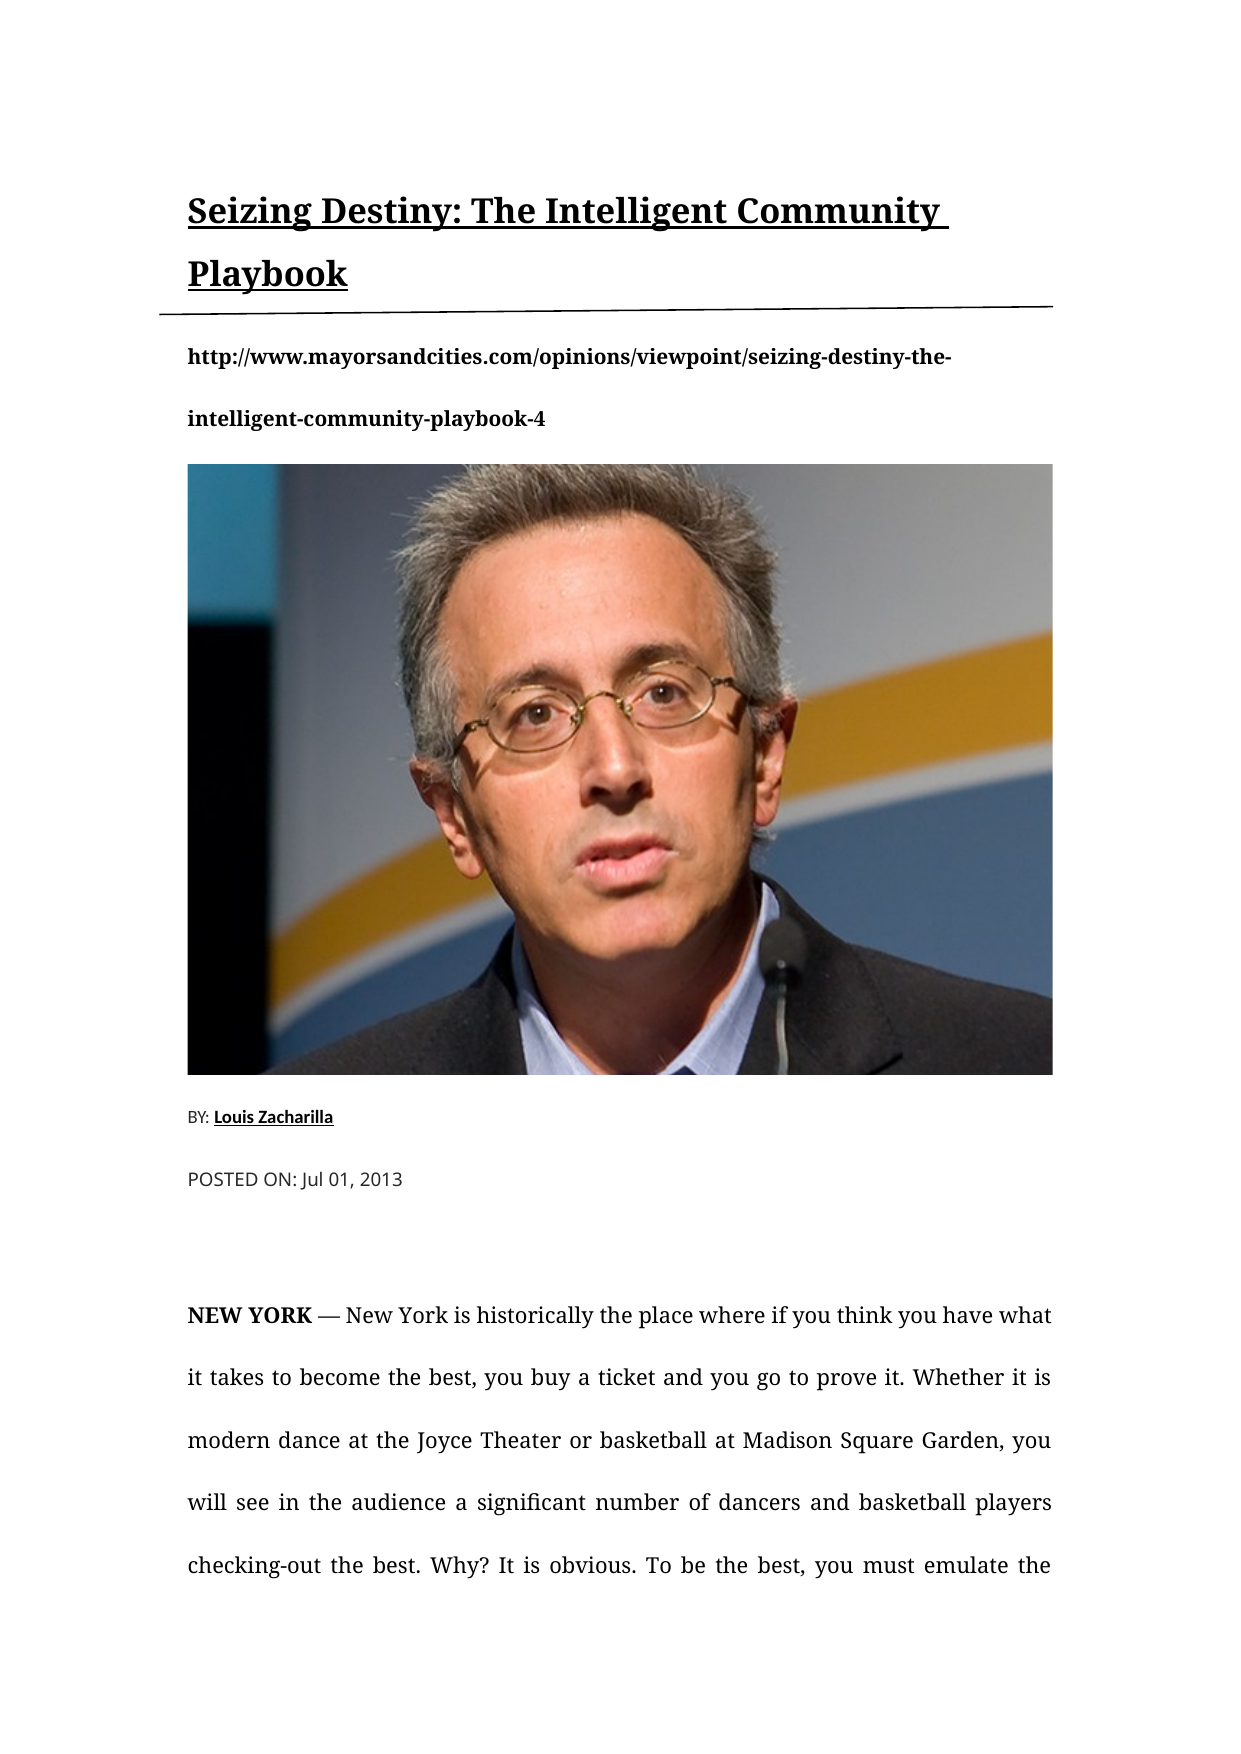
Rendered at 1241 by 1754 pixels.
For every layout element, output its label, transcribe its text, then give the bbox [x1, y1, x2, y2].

text POSTED ON: Jul 01, 2013 [187, 1137, 1053, 1200]
text BY: Louis Zacharilla [187, 1075, 1053, 1137]
text http://www.mayorsandcities.com/opinions/viewpoint/seizing-destiny-the-intelligent-community-playbook-4 [187, 314, 1053, 439]
text Seizing Destiny: The Intelligent Community Playbook [187, 169, 1053, 294]
text NEW YORK — New York is historically the place where if you think you have what it takes to become the best, you buy a ticket and you go to prove it. Whether it is modern dance at the Joyce Theater or basketball at Madison Square Garden, you will see in the audience a significant number of dancers and basketball players checking-out the best. Why? It is obvious. To be the best, you must emulate the [187, 1273, 1053, 1585]
